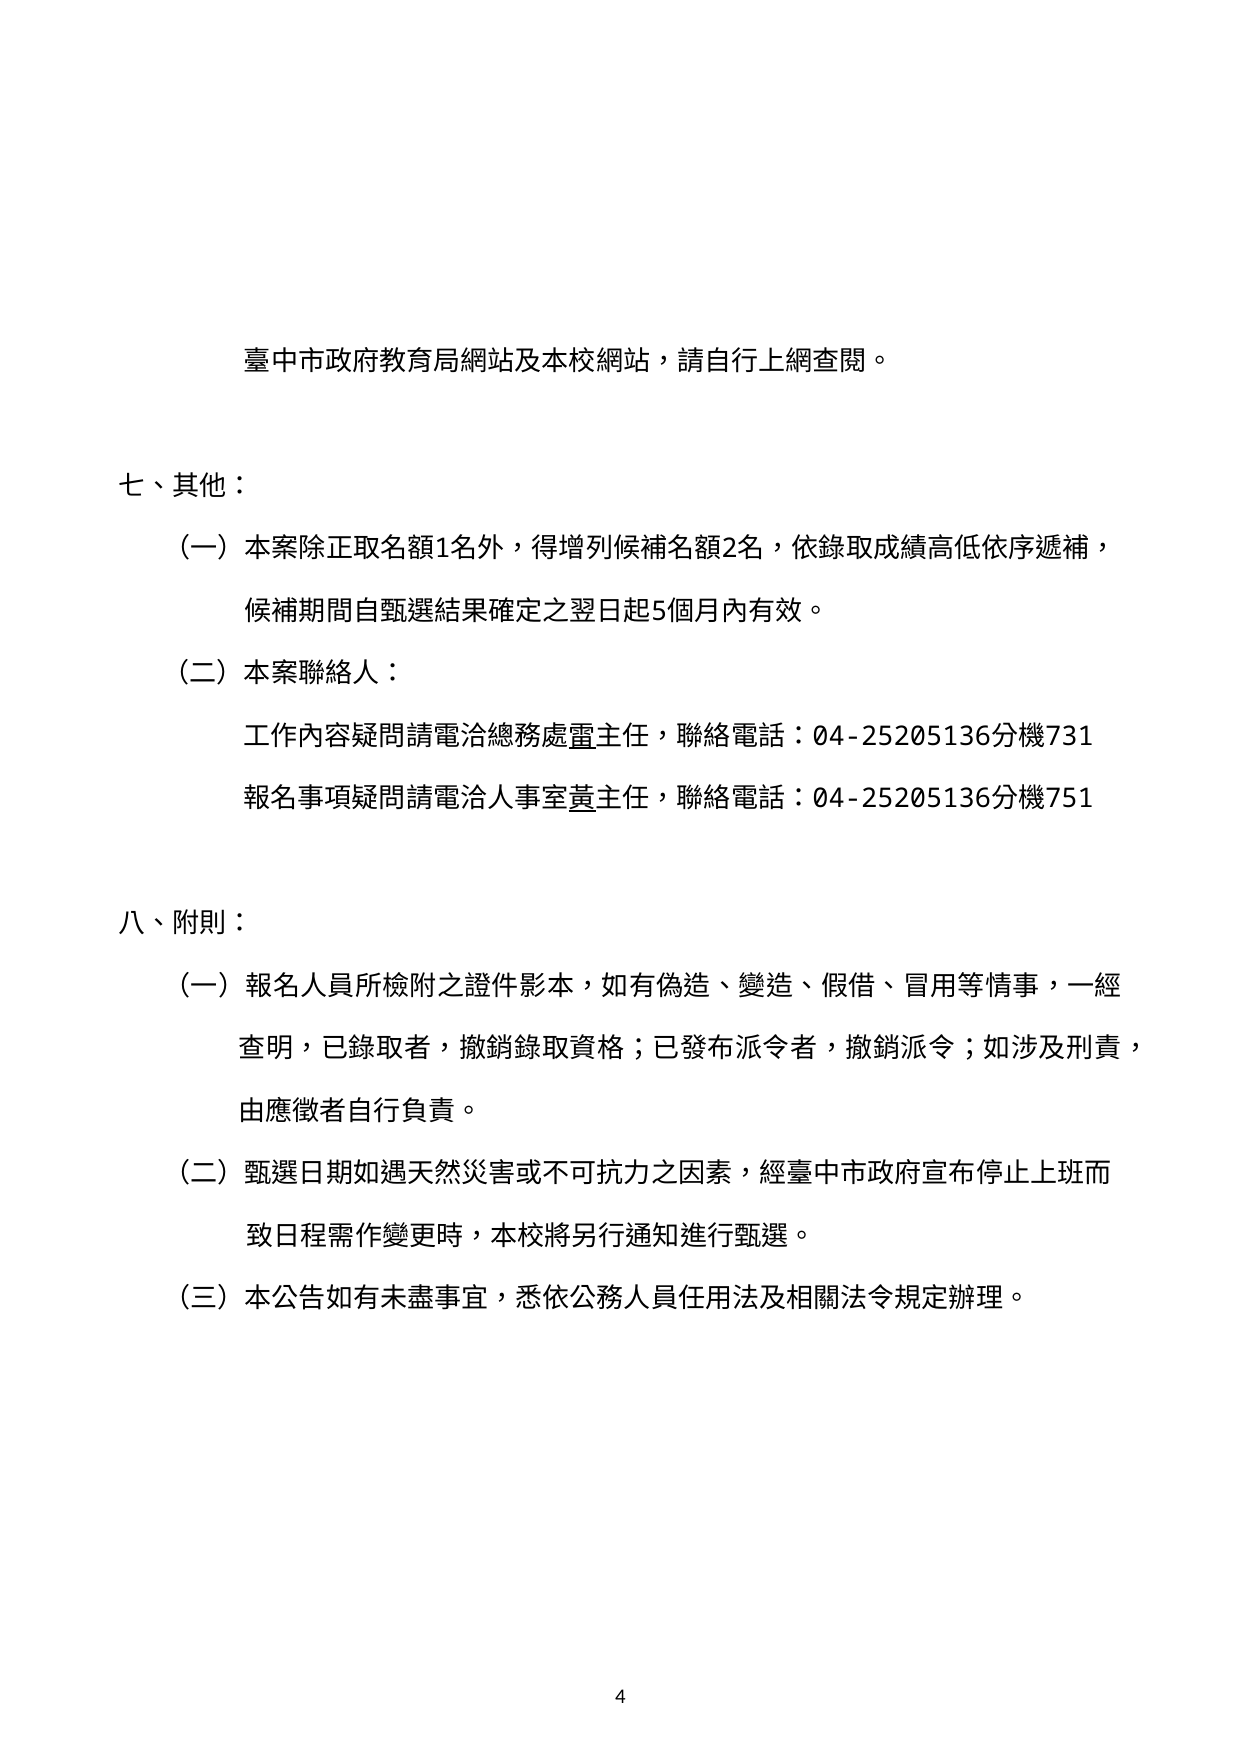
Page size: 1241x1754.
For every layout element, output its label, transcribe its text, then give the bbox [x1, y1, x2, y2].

text （一）報名人員所檢附之證件影本，如有偽造、變造、假借、冒用等情事，一經查明，已錄取者，撤銷錄取資格；已發布派令者，撤銷派令；如涉及刑責，由應徵者自行負責。 [163, 942, 1122, 1129]
text （一）本案除正取名額1名外，得增列候補名額2名，依錄取成績高低依序遞補， [163, 504, 1122, 567]
text 候補期間自甄選結果確定之翌日起5個月內有效。 [163, 567, 1122, 629]
text （二）本案聯絡人： [162, 629, 1122, 692]
text （三）本公告如有未盡事宜，悉依公務人員任用法及相關法令規定辦理。 [163, 1254, 1122, 1317]
text 致日程需作變更時，本校將另行通知進行甄選。 [138, 1192, 1122, 1254]
text 報名事項疑問請電洽人事室黃主任，聯絡電話：04-25205136分機751 [168, 754, 1122, 817]
text 八、附則： [118, 879, 1122, 942]
text （二）甄選日期如遇天然災害或不可抗力之因素，經臺中市政府宣布停止上班而 [163, 1129, 1122, 1192]
text 七、其他： [118, 442, 1122, 504]
text 臺中市政府教育局網站及本校網站，請自行上網查閱。 [162, 317, 1122, 379]
text 工作內容疑問請電洽總務處雷主任，聯絡電話：04-25205136分機731 [168, 692, 1122, 754]
